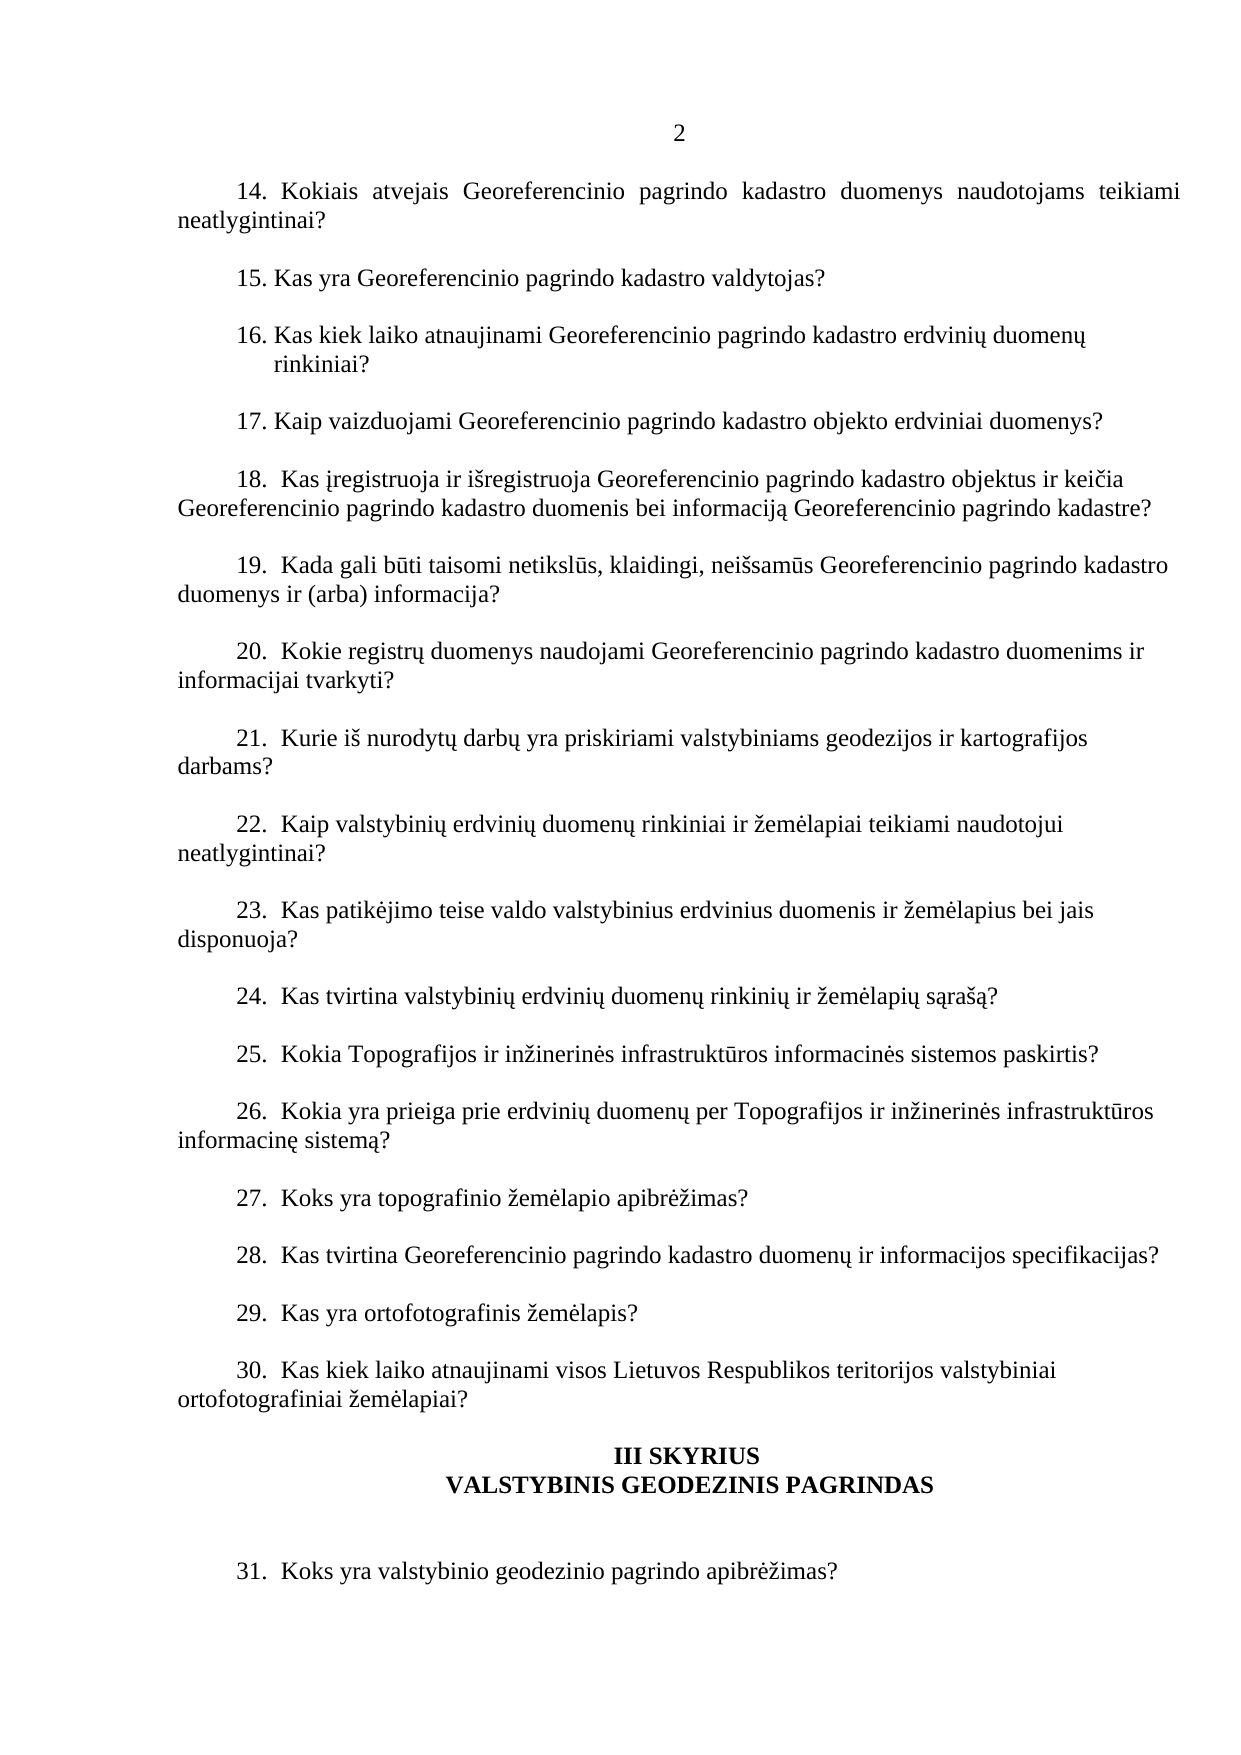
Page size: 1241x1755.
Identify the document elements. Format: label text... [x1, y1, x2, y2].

text 26. Kokia yra prieiga prie erdvinių duomenų per Topografijos ir inžinerinės infrastruktūros informacinę sistemą? [177, 1096, 1181, 1154]
text 21. Kurie iš nurodytų darbų yra priskiriami valstybiniams geodezijos ir kartografijos darbams? [177, 723, 1181, 780]
text 24. Kas tvirtina valstybinių erdvinių duomenų rinkinių ir žemėlapių sąrašą? [177, 981, 1181, 1010]
text 25. Kokia Topografijos ir inžinerinės infrastruktūros informacinės sistemos paskirtis? [177, 1039, 1181, 1068]
text 15. Kas yra Georeferencinio pagrindo kadastro valdytojas? [236, 263, 1181, 291]
text 17. Kaip vaizduojami Georeferencinio pagrindo kadastro objekto erdviniai duomenys? [236, 406, 1181, 435]
text 29. Kas yra ortofotografinis žemėlapis? [177, 1298, 1181, 1326]
text 18. Kas įregistruoja ir išregistruoja Georeferencinio pagrindo kadastro objektus ir keičia Georeferencinio pagrindo kadastro duomenis bei informaciją Georeferencinio pagrindo kadastre? [177, 464, 1181, 521]
text 20. Kokie registrų duomenys naudojami Georeferencinio pagrindo kadastro duomenims ir informacijai tvarkyti? [177, 636, 1181, 694]
text III SKYRIUS [177, 1441, 1181, 1470]
text 16. Kas kiek laiko atnaujinami Georeferencinio pagrindo kadastro erdvinių duomenų rinkiniai? [236, 320, 1181, 378]
text 31. Koks yra valstybinio geodezinio pagrindo apibrėžimas? [177, 1556, 1181, 1585]
text 22. Kaip valstybinių erdvinių duomenų rinkiniai ir žemėlapiai teikiami naudotojui neatlygintinai? [177, 809, 1181, 866]
text 19. Kada gali būti taisomi netikslūs, klaidingi, neišsamūs Georeferencinio pagrindo kadastro duomenys ir (arba) informacija? [177, 550, 1181, 608]
text 23. Kas patikėjimo teise valdo valstybinius erdvinius duomenis ir žemėlapius bei jais disponuoja? [177, 895, 1181, 953]
text 14. Kokiais atvejais Georeferencinio pagrindo kadastro duomenys naudotojams teikiami neatlygintinai? [177, 176, 1181, 234]
text 28. Kas tvirtina Georeferencinio pagrindo kadastro duomenų ir informacijos specifikacijas? [177, 1240, 1181, 1269]
text Valstybinis geodezinis pagrindas [177, 1470, 1181, 1499]
text 30. Kas kiek laiko atnaujinami visos Lietuvos Respublikos teritorijos valstybiniai ortofotografiniai žemėlapiai? [177, 1355, 1181, 1413]
text 27. Koks yra topografinio žemėlapio apibrėžimas? [177, 1183, 1181, 1211]
